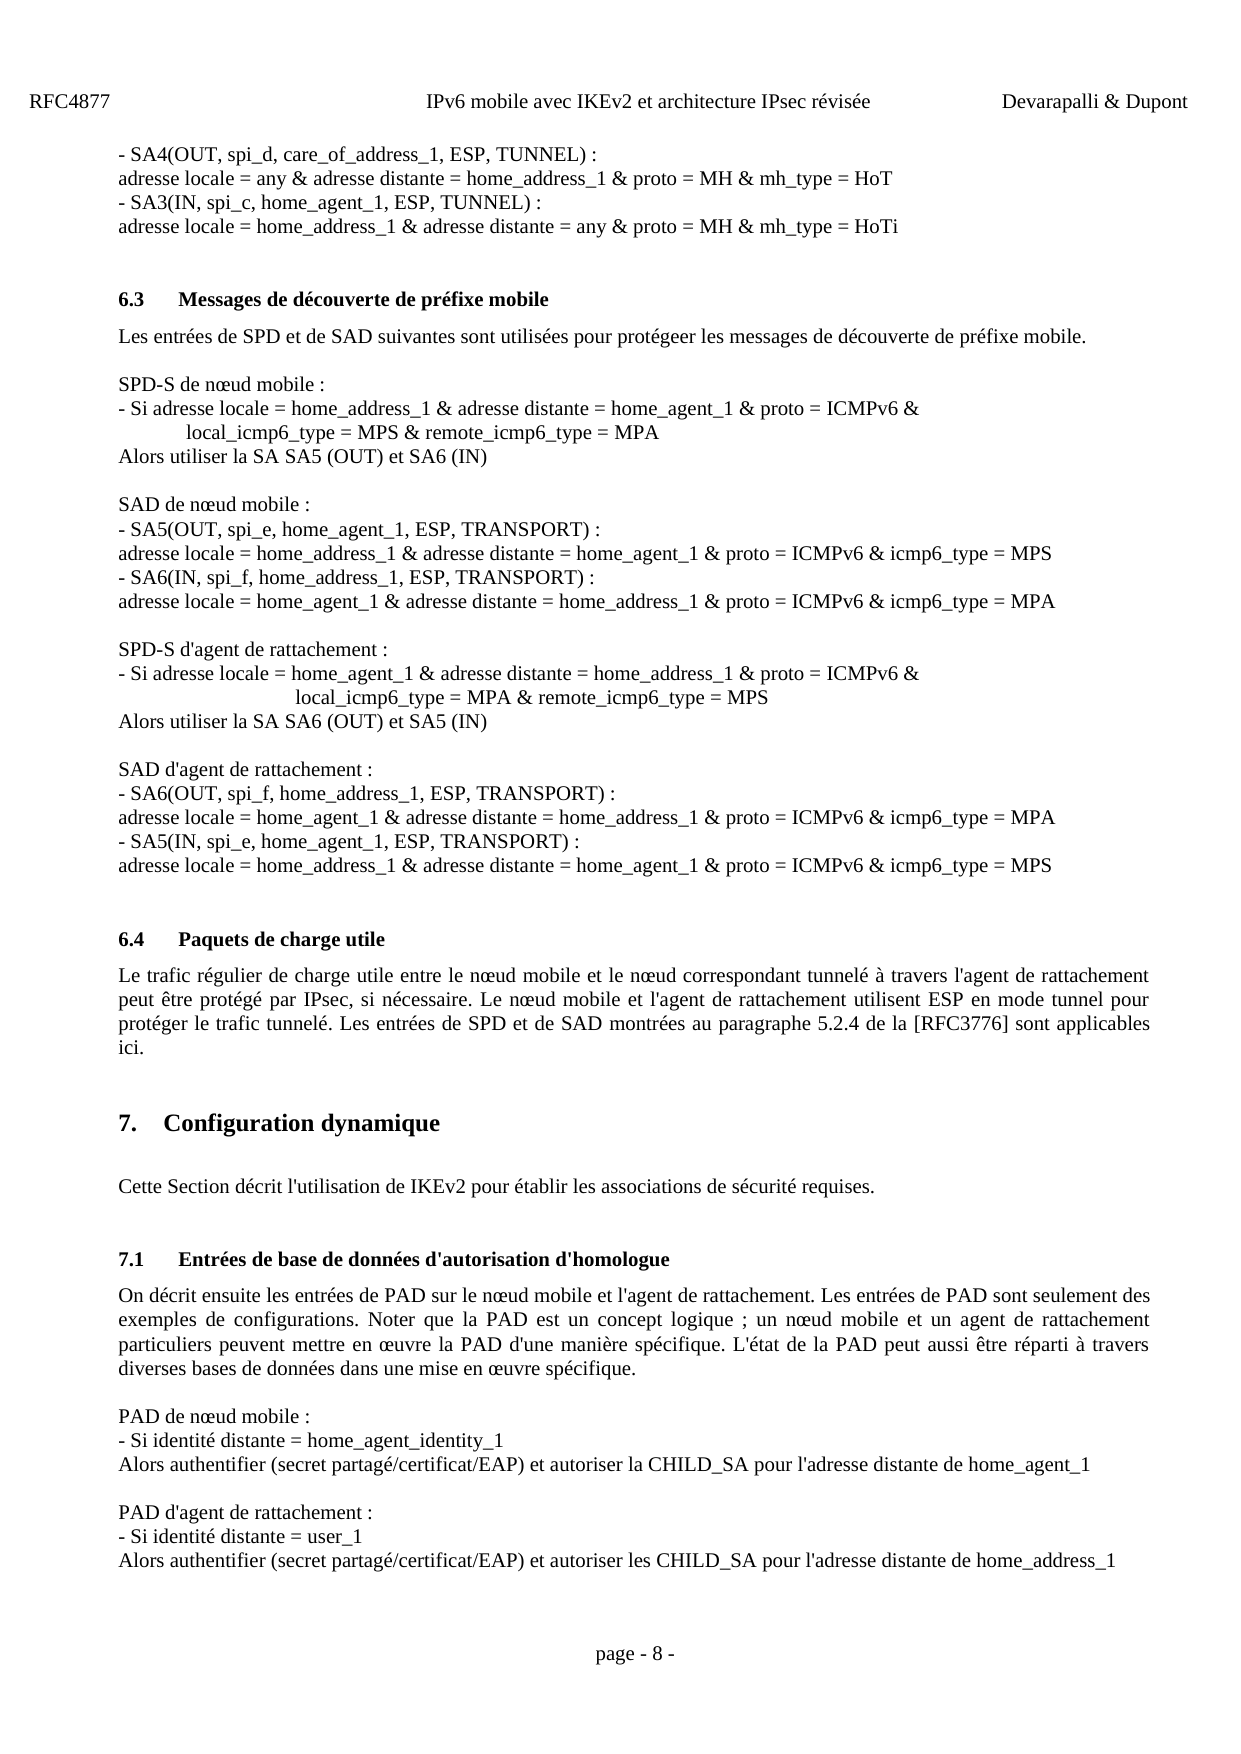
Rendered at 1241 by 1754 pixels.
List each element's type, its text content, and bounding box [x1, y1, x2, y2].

text Alors utiliser la SA SA5 (OUT) et SA6 (IN) [118, 444, 1152, 468]
text Cette Section décrit l'utilisation de IKEv2 pour établir les associations de sécurité requises. [118, 1174, 1152, 1198]
text - SA5(OUT, spi_e, home_agent_1, ESP, TRANSPORT) : [118, 516, 1152, 541]
text adresse locale = any & adresse distante = home_address_1 & proto = MH & mh_type = HoT [118, 166, 1152, 190]
text - Si adresse locale = home_address_1 & adresse distante = home_agent_1 & proto = ICMPv6 & [118, 396, 1152, 420]
text adresse locale = home_agent_1 & adresse distante = home_address_1 & proto = ICMPv6 & icmp6_type = MPA [118, 805, 1152, 829]
text - Si identité distante = user_1 [118, 1524, 1152, 1548]
text PAD de nœud mobile : [118, 1404, 1152, 1428]
text PAD d'agent de rattachement : [118, 1500, 1152, 1524]
text - SA6(IN, spi_f, home_address_1, ESP, TRANSPORT) : [118, 564, 1152, 589]
text Les entrées de SPD et de SAD suivantes sont utilisées pour protégeer les messages de découverte de préfixe mobile. [118, 324, 1152, 348]
text adresse locale = home_address_1 & adresse distante = home_agent_1 & proto = ICMPv6 & icmp6_type = MPS [118, 541, 1152, 564]
text SAD d'agent de rattachement : [118, 757, 1152, 781]
text On décrit ensuite les entrées de PAD sur le nœud mobile et l'agent de rattachement. Les entrées de PAD sont seulement des exemples de configurations. Noter que la PAD est un concept logique ; un nœud mobile et un agent de rattachement particuliers peuvent mettre en œuvre la PAD d'une manière spécifique. L'état de la PAD peut aussi être réparti à travers diverses bases de données dans une mise en œuvre spécifique. [118, 1283, 1152, 1379]
text Alors authentifier (secret partagé/certificat/EAP) et autoriser la CHILD_SA pour l'adresse distante de home_agent_1 [118, 1452, 1152, 1476]
text Le trafic régulier de charge utile entre le nœud mobile et le nœud correspondant tunnelé à travers l'agent de rattachement peut être protégé par IPsec, si nécessaire. Le nœud mobile et l'agent de rattachement utilisent ESP en mode tunnel pour protéger le trafic tunnelé. Les entrées de SPD et de SAD montrées au paragraphe 5.2.4 de la [RFC3776] sont applicables ici. [118, 963, 1152, 1059]
text Alors utiliser la SA SA6 (OUT) et SA5 (IN) [118, 709, 1152, 733]
subtitle 6.4 Paquets de charge utile [118, 926, 1152, 951]
text - SA3(IN, spi_c, home_agent_1, ESP, TUNNEL) : [118, 190, 1152, 214]
text - Si identité distante = home_agent_identity_1 [118, 1428, 1152, 1452]
text - SA4(OUT, spi_d, care_of_address_1, ESP, TUNNEL) : [118, 142, 1152, 166]
subtitle 7.1 Entrées de base de données d'autorisation d'homologue [118, 1247, 1152, 1271]
subtitle 6.3 Messages de découverte de préfixe mobile [118, 287, 1152, 311]
text - Si adresse locale = home_agent_1 & adresse distante = home_address_1 & proto = ICMPv6 & [118, 661, 1152, 685]
text - SA5(IN, spi_e, home_agent_1, ESP, TRANSPORT) : [118, 829, 1152, 853]
text local_icmp6_type = MPA & remote_icmp6_type = MPS [118, 685, 1152, 709]
text SAD de nœud mobile : [118, 492, 1152, 516]
text SPD-S de nœud mobile : [118, 372, 1152, 396]
text - SA6(OUT, spi_f, home_address_1, ESP, TRANSPORT) : [118, 781, 1152, 805]
text local_icmp6_type = MPS & remote_icmp6_type = MPA [118, 420, 1152, 444]
text SPD-S d'agent de rattachement : [118, 637, 1152, 661]
text adresse locale = home_address_1 & adresse distante = any & proto = MH & mh_type = HoTi [118, 214, 1152, 238]
text Alors authentifier (secret partagé/certificat/EAP) et autoriser les CHILD_SA pour l'adresse distante de home_address_1 [118, 1548, 1152, 1572]
subtitle 7. Configuration dynamique [118, 1108, 1152, 1137]
text adresse locale = home_address_1 & adresse distante = home_agent_1 & proto = ICMPv6 & icmp6_type = MPS [118, 853, 1152, 877]
text adresse locale = home_agent_1 & adresse distante = home_address_1 & proto = ICMPv6 & icmp6_type = MPA [118, 589, 1152, 613]
